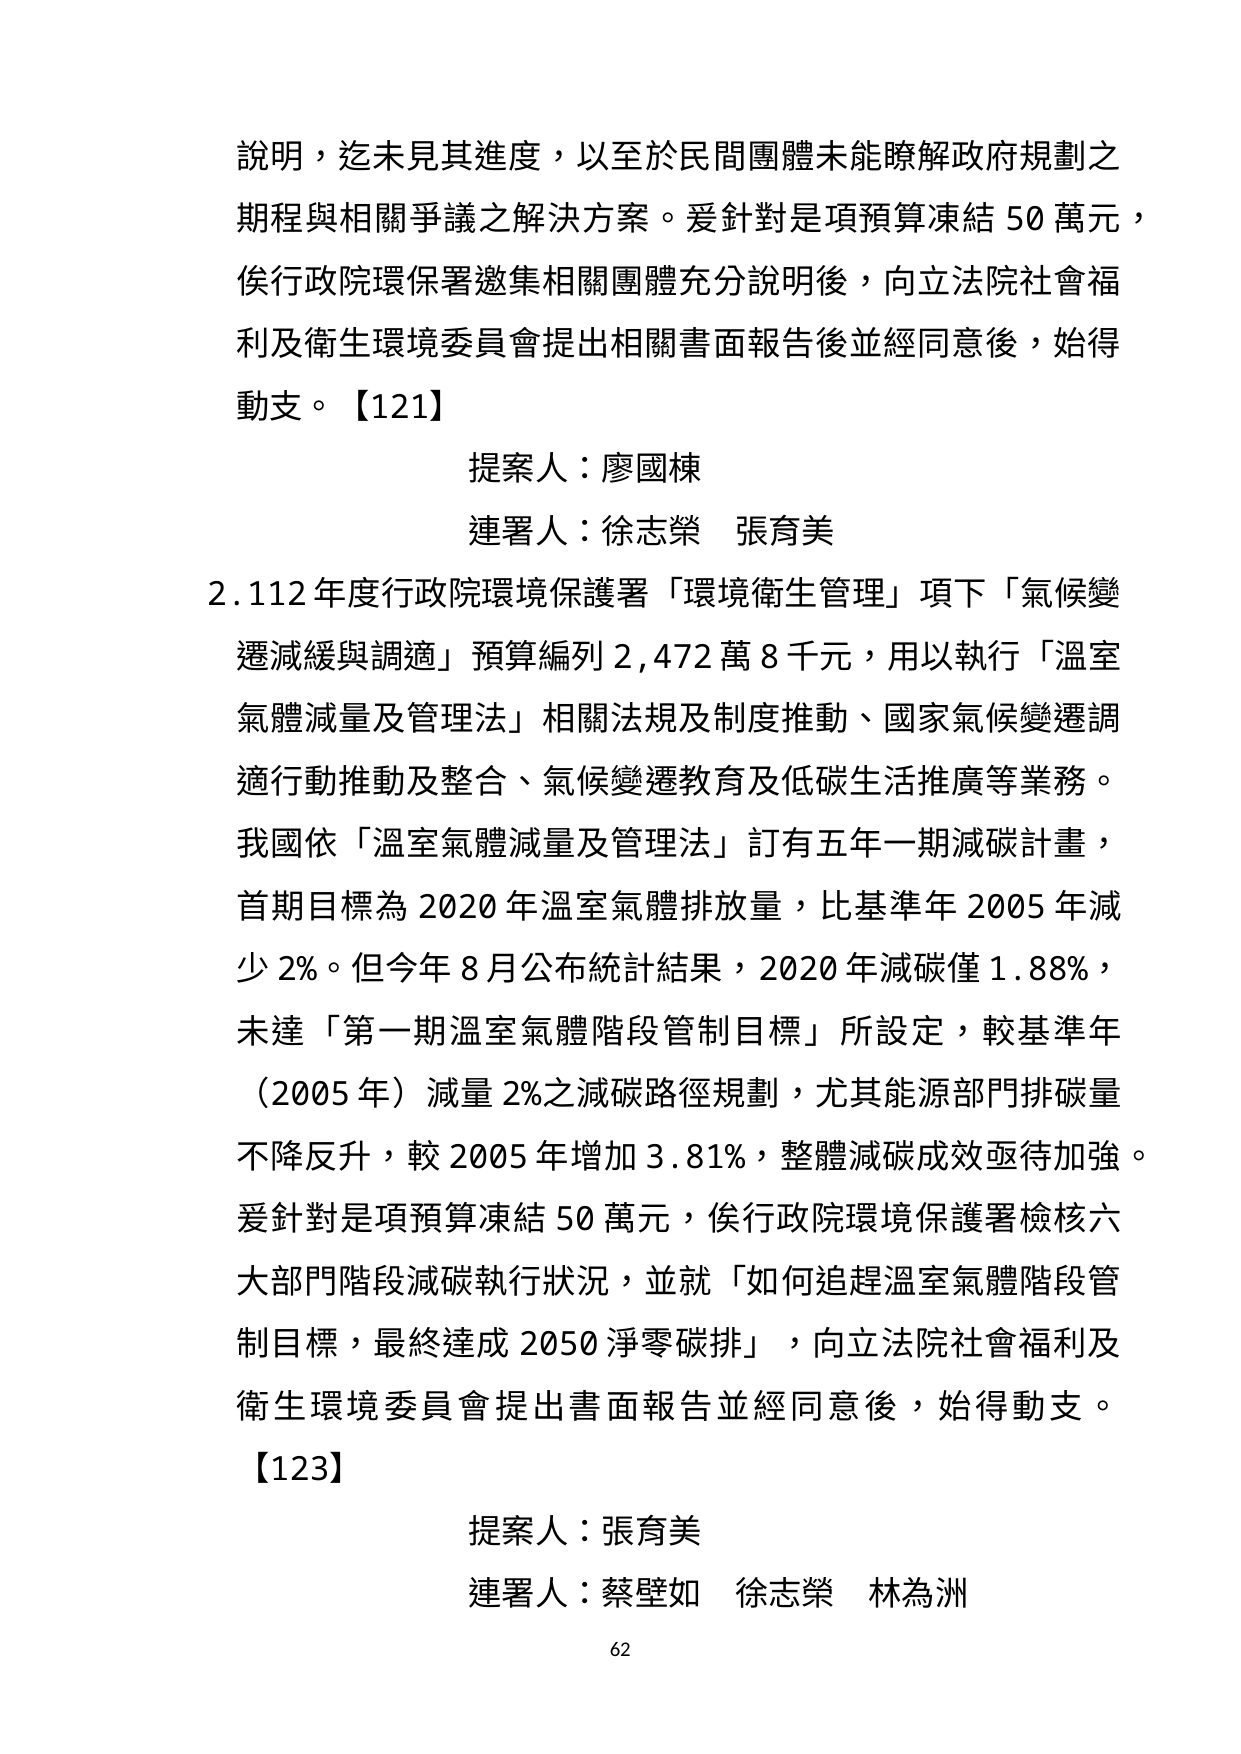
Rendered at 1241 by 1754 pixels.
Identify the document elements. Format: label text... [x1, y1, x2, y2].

text 連署人：徐志榮 張育美 [468, 487, 1122, 550]
text 2.112年度行政院環境保護署「環境衛生管理」項下「氣候變遷減緩與調適」預算編列2,472萬8千元，用以執行「溫室氣體減量及管理法」相關法規及制度推動、國家氣候變遷調適行動推動及整合、氣候變遷教育及低碳生活推廣等業務。我國依「溫室氣體減量及管理法」訂有五年一期減碳計畫，首期目標為2020年溫室氣體排放量，比基準年2005年減少2%。但今年8月公布統計結果，2020年減碳僅1.88%，未達「第一期溫室氣體階段管制目標」所設定，較基準年（2005年）減量2%之減碳路徑規劃，尤其能源部門排碳量不降反升，較2005年增加3.81%，整體減碳成效亟待加強。爰針對是項預算凍結50萬元，俟行政院環境保護署檢核六大部門階段減碳執行狀況，並就「如何追趕溫室氣體階段管制目標，最終達成2050淨零碳排」，向立法院社會福利及衛生環境委員會提出書面報告並經同意後，始得動支。【123】 [207, 550, 1122, 1487]
text 提案人：張育美 [468, 1487, 1122, 1550]
text 連署人：蔡壁如 徐志榮 林為洲 [468, 1550, 1122, 1612]
text 1.112年度行政院環境保護署「環境衛生管理」項下「氣候變遷減緩與調適」預算編列2,472萬8千元，用於執行溫室氣體減量及管理法相關法規及制度推動，召開研討會，合先敘明。又查本次「溫室氣體減量及管理法」自本會期送本院審查以來，未能通盤諮詢中央各部會以及各民間團體之意見，以致未能統合各界之意見，導致目前出本會後，送交政黨協商前，仍保留條文超過30條，另外保留之修正動議14案。末查，廖委員國棟業於5月邀集關心氣候變遷之民間團體召開相關座談會，會中結論請行政院環保署儘速與民間溝通與說明，迄未見其進度，以至於民間團體未能瞭解政府規劃之期程與相關爭議之解決方案。爰針對是項預算凍結50萬元，俟行政院環保署邀集相關團體充分說明後，向立法院社會福利及衛生環境委員會提出相關書面報告後並經同意後，始得動支。【121】 [207, 112, 1122, 425]
text 提案人：廖國棟 [468, 425, 1122, 487]
